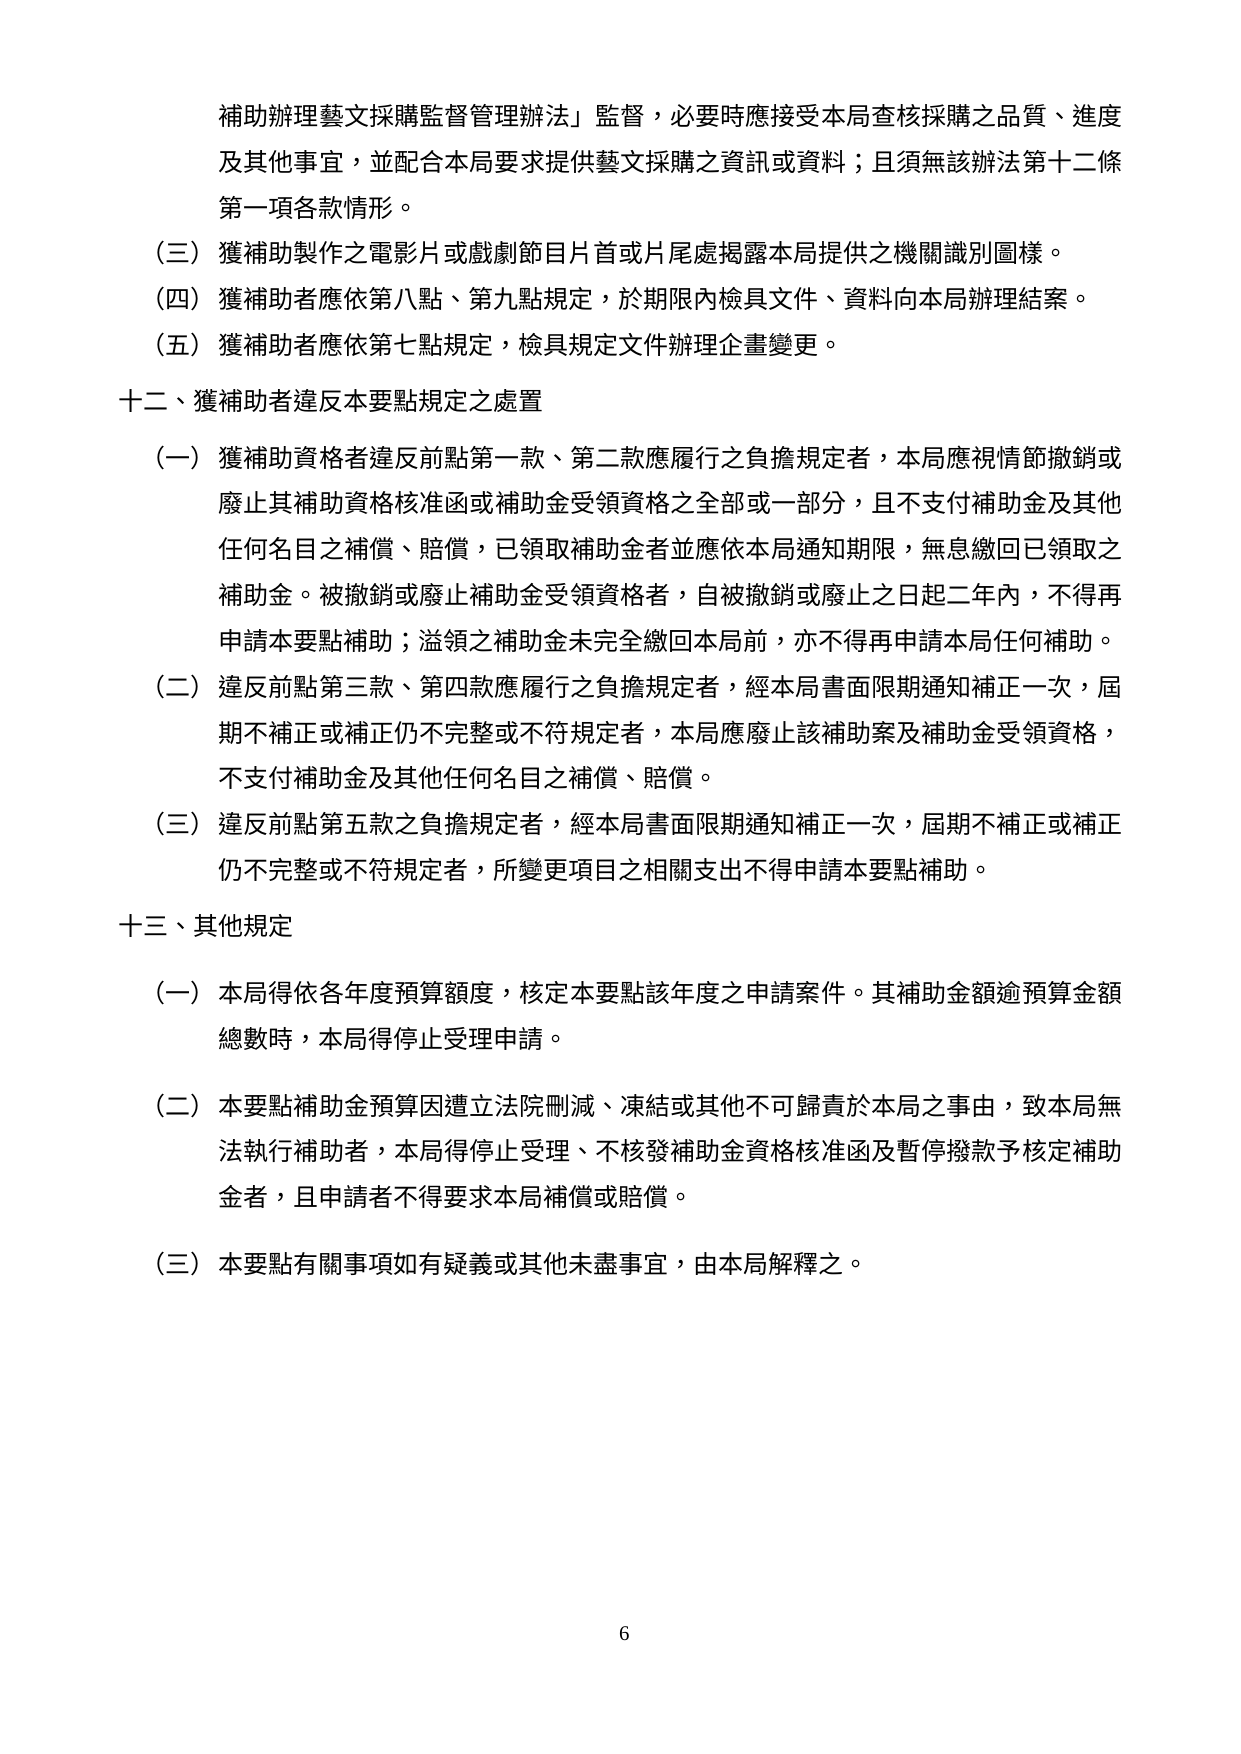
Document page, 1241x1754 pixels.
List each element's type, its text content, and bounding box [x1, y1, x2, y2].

list 本要點有關事項如有疑義或其他未盡事宜，由本局解釋之。 [177, 1237, 1122, 1282]
list 違反前點第三款、第四款應履行之負擔規定者，經本局書面限期通知補正一次，屆期不補正或補正仍不完整或不符規定者，本局應廢止該補助案及補助金受領資格，不支付補助金及其他任何名目之補償、賠償。 [177, 659, 1122, 797]
list 本要點補助金預算因遭立法院刪減、凍結或其他不可歸責於本局之事由，致本局無法執行補助者，本局得停止受理、不核發補助金資格核准函及暫停撥款予核定補助金者，且申請者不得要求本局補償或賠償。 [177, 1078, 1122, 1216]
subtitle 十二、獲補助者違反本要點規定之處置 [118, 374, 1122, 420]
list 本局得依各年度預算額度，核定本要點該年度之申請案件。其補助金額逾預算金額總數時，本局得停止受理申請。 [177, 966, 1122, 1057]
list 法人或團體接受本局補助辦理採購，補助金額占採購金額半數以上，且補助金額在政府採購法所定公告金額以上者，適用政府採購法之規定，並應受本局之監督。藝文採購不適用前述規定，但受補助之法人或團體應受本局依「法人或團體接受機關補助辦理藝文採購監督管理辦法」監督，必要時應接受本局查核採購之品質、進度及其他事宜，並配合本局要求提供藝文採購之資訊或資料；且須無該辦法第十二條第一項各款情形。 [177, 89, 1122, 226]
list 獲補助製作之電影片或戲劇節目片首或片尾處揭露本局提供之機關識別圖樣。 [177, 226, 1122, 272]
list 違反前點第五款之負擔規定者，經本局書面限期通知補正一次，屆期不補正或補正仍不完整或不符規定者，所變更項目之相關支出不得申請本要點補助。 [177, 797, 1122, 889]
list 獲補助者應依第七點規定，檢具規定文件辦理企畫變更。 [177, 318, 1122, 364]
list 獲補助者應依第八點、第九點規定，於期限內檢具文件、資料向本局辦理結案。 [177, 272, 1122, 318]
list 獲補助資格者違反前點第一款、第二款應履行之負擔規定者，本局應視情節撤銷或廢止其補助資格核准函或補助金受領資格之全部或一部分，且不支付補助金及其他任何名目之補償、賠償，已領取補助金者並應依本局通知期限，無息繳回已領取之補助金。被撤銷或廢止補助金受領資格者，自被撤銷或廢止之日起二年內，不得再申請本要點補助；溢領之補助金未完全繳回本局前，亦不得再申請本局任何補助。 [177, 430, 1122, 659]
subtitle 十三、其他規定 [118, 899, 1122, 945]
